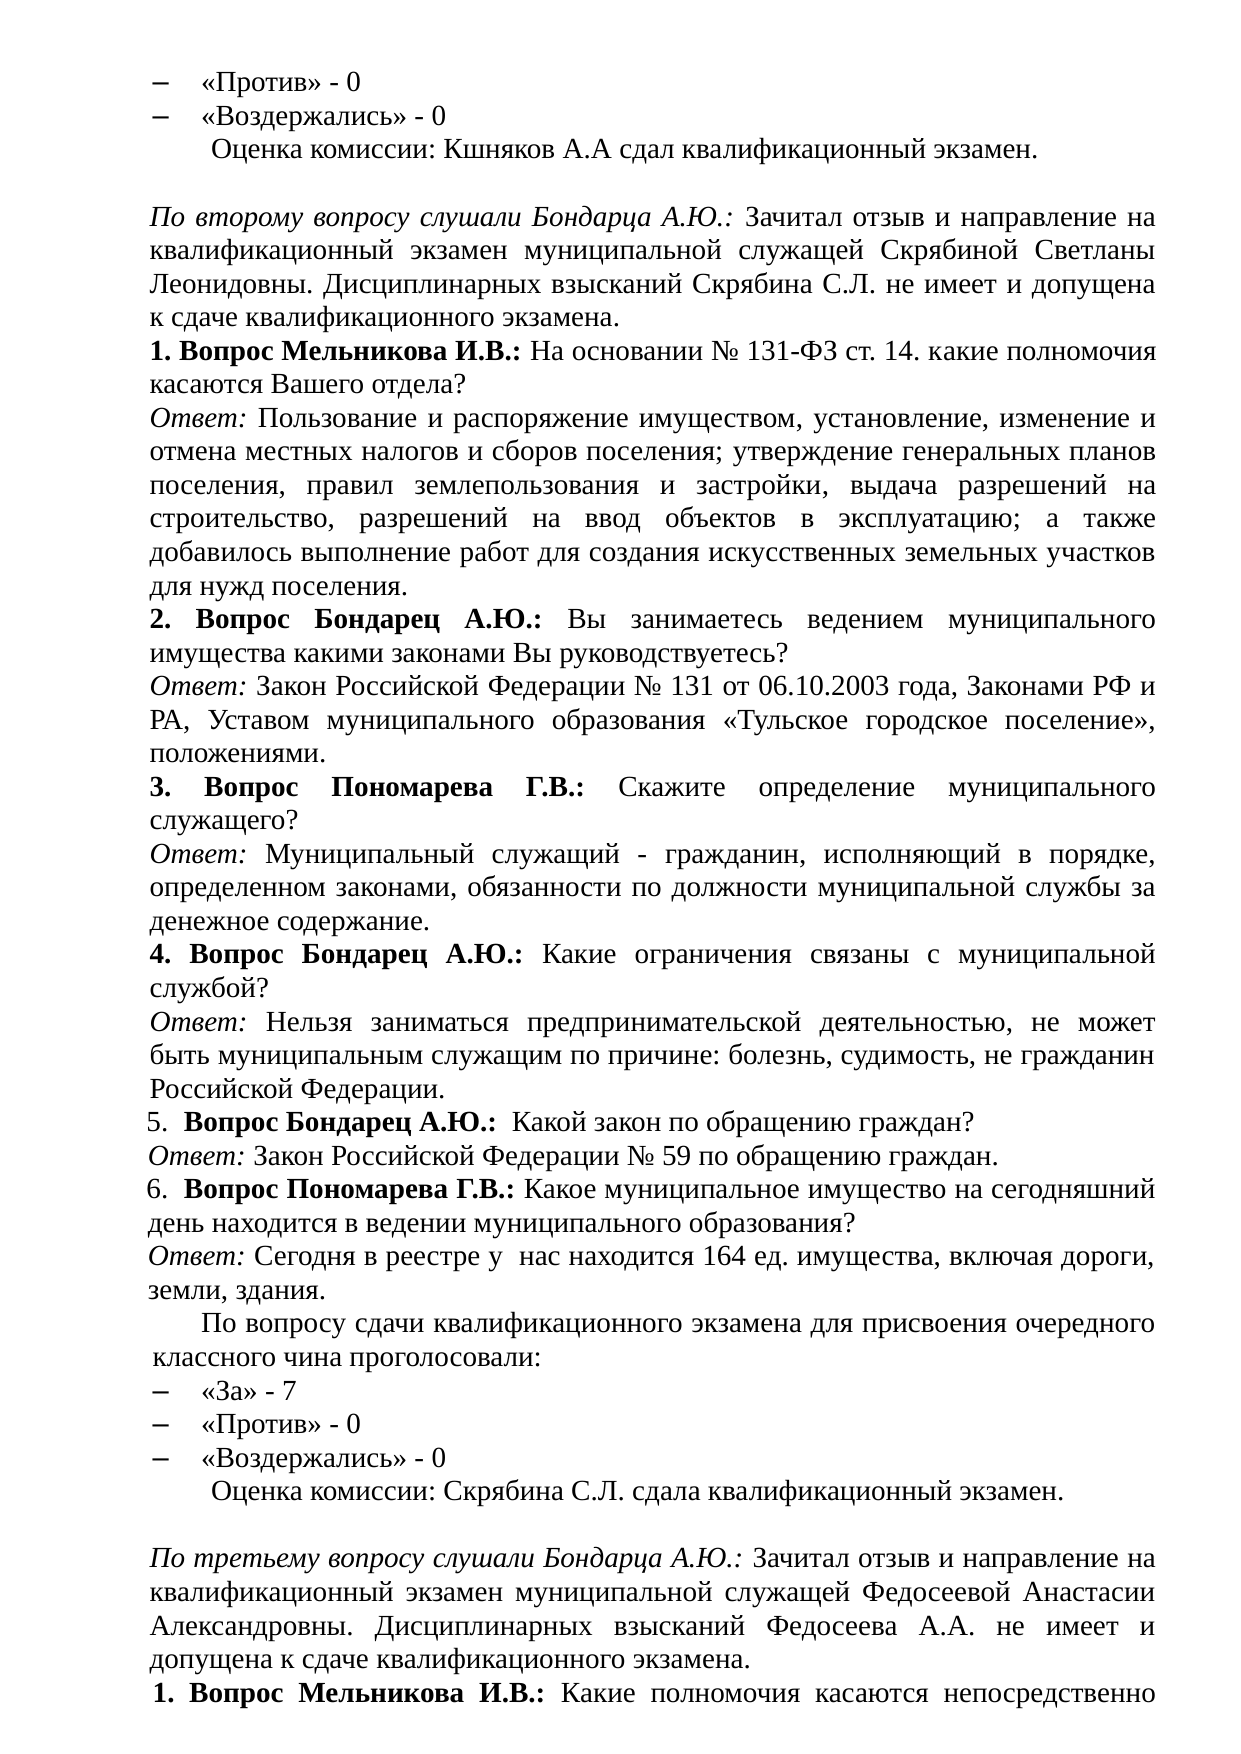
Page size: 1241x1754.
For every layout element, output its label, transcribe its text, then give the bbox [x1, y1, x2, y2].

text По третьему вопросу слушали Бондарца А.Ю.: Зачитал отзыв и направление на квалификационный экзамен муниципальной служащей Федосеевой Анастасии Александровны. Дисциплинарных взысканий Федосеева А.А. не имеет и допущена к сдаче квалификационного экзамена. [149, 1541, 1156, 1675]
list «Воздержались» - 0 [152, 98, 1156, 132]
text Ответ: Пользование и распоряжение имуществом, установление, изменение и отмена местных налогов и сборов поселения; утверждение генеральных планов поселения, правил землепользования и застройки, выдача разрешений на строительство, разрешений на ввод объектов в эксплуатацию; а также добавилось выполнение работ для создания искусственных земельных участков для нужд поселения. [149, 400, 1156, 601]
list «За» - 7 [152, 1373, 1156, 1406]
text Ответ: Муниципальный служащий - гражданин, исполняющий в порядке, определенном законами, обязанности по должности муниципальной службы за денежное содержание. [149, 836, 1156, 937]
text Ответ: Нельзя заниматься предпринимательской деятельностью, не может быть муниципальным служащим по причине: болезнь, судимость, не гражданин Российской Федерации. [149, 1004, 1156, 1104]
list 1. Вопрос Мельникова И.В.: Какие полномочия касаются непосредственно [152, 1675, 1156, 1708]
list Ответ: Сегодня в реестре у нас находится 164 ед. имущества, включая дороги, земли, здания. [146, 1238, 1156, 1306]
list «Против» - 0 [152, 64, 1156, 98]
list По вопросу сдачи квалификационного экзамена для присвоения очередного классного чина проголосовали: [152, 1306, 1156, 1373]
text 1. Вопрос Мельникова И.В.: На основании № 131-ФЗ ст. 14. какие полномочия касаются Вашего отдела? [149, 333, 1156, 400]
list Вопрос Бондарец А.Ю.: Какой закон по обращению граждан? [146, 1104, 1156, 1138]
text 2. Вопрос Бондарец А.Ю.: Вы занимаетесь ведением муниципального имущества какими законами Вы руководствуетесь? [149, 601, 1156, 668]
text 4. Вопрос Бондарец А.Ю.: Какие ограничения связаны с муниципальной службой? [149, 937, 1156, 1004]
list Оценка комиссии: Скрябина С.Л. сдала квалификационный экзамен. [152, 1473, 1156, 1507]
list Оценка комиссии: Кшняков А.А сдал квалификационный экзамен. [152, 132, 1156, 165]
list «Против» - 0 [152, 1406, 1156, 1440]
text По второму вопросу слушали Бондарца А.Ю.: Зачитал отзыв и направление на квалификационный экзамен муниципальной служащей Скрябиной Светланы Леонидовны. Дисциплинарных взысканий Скрябина С.Л. не имеет и допущена к сдаче квалификационного экзамена. [149, 199, 1156, 333]
list Вопрос Пономарева Г.В.: Какое муниципальное имущество на сегодняшний день находится в ведении муниципального образования? [146, 1171, 1156, 1238]
list «Воздержались» - 0 [152, 1440, 1156, 1473]
text 3. Вопрос Пономарева Г.В.: Скажите определение муниципального служащего? [149, 769, 1156, 836]
list Ответ: Закон Российской Федерации № 59 по обращению граждан. [146, 1138, 1156, 1171]
text Ответ: Закон Российской Федерации № 131 от 06.10.2003 года, Законами РФ и РА, Уставом муниципального образования «Тульское городское поселение», положениями. [149, 668, 1156, 769]
